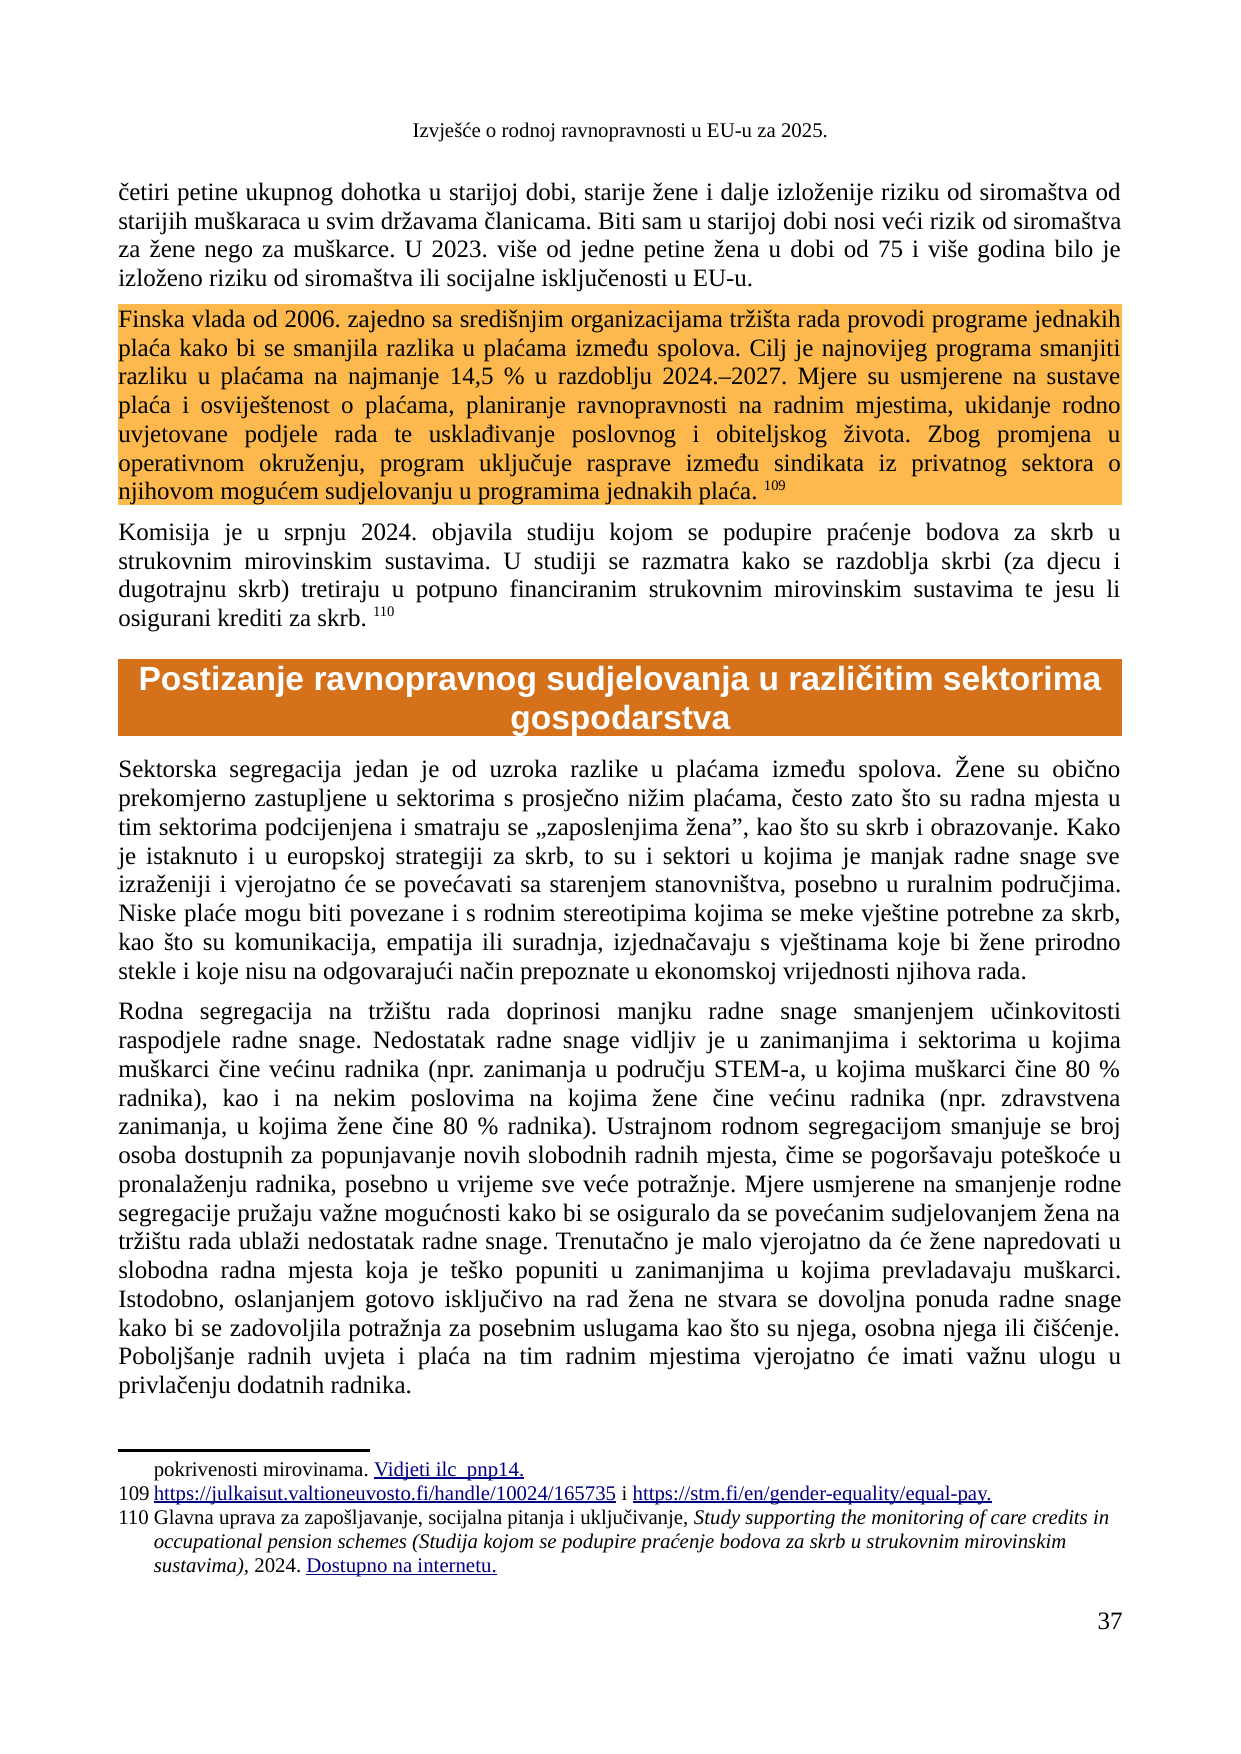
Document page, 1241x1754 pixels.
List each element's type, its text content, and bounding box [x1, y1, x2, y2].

text Sektorska segregacija jedan je od uzroka razlike u plaćama između spolova. Žene su obično prekomjerno zastupljene u sektorima s prosječno nižim plaćama, često zato što su radna mjesta u tim sektorima podcijenjena i smatraju se „zaposlenjima žena”, kao što su skrb i obrazovanje. Kako je istaknuto i u europskoj strategiji za skrb, to su i sektori u kojima je manjak radne snage sve izraženiji i vjerojatno će se povećavati sa starenjem stanovništva, posebno u ruralnim područjima. Niske plaće mogu biti povezane i s rodnim stereotipima kojima se meke vještine potrebne za skrb, kao što su komunikacija, empatija ili suradnja, izjednačavaju s vještinama koje bi žene prirodno stekle i koje nisu na odgovarajući način prepoznate u ekonomskoj vrijednosti njihova rada. [118, 754, 1122, 984]
text Glavna uprava za zapošljavanje, socijalna pitanja i uključivanje, Study supporting the monitoring of care credits in occupational pension schemes (Studija kojom se podupire praćenje bodova za skrb u strukovnim mirovinskim sustavima), 2024. Dostupno na internetu. [118, 1505, 1122, 1577]
subtitle Postizanje ravnopravnog sudjelovanja u različitim sektorima gospodarstva [118, 659, 1122, 736]
text Rodna segregacija na tržištu rada doprinosi manjku radne snage smanjenjem učinkovitosti raspodjele radne snage. Nedostatak radne snage vidljiv je u zanimanjima i sektorima u kojima muškarci čine većinu radnika (npr. zanimanja u području STEM-a, u kojima muškarci čine 80 % radnika), kao i na nekim poslovima na kojima žene čine većinu radnika (npr. zdravstvena zanimanja, u kojima žene čine 80 % radnika). Ustrajnom rodnom segregacijom smanjuje se broj osoba dostupnih za popunjavanje novih slobodnih radnih mjesta, čime se pogoršavaju poteškoće u pronalaženju radnika, posebno u vrijeme sve veće potražnje. Mjere usmjerene na smanjenje rodne segregacije pružaju važne mogućnosti kako bi se osiguralo da se povećanim sudjelovanjem žena na tržištu rada ublaži nedostatak radne snage. Trenutačno je malo vjerojatno da će žene napredovati u slobodna radna mjesta koja je teško popuniti u zanimanjima u kojima prevladavaju muškarci. Istodobno, oslanjanjem gotovo isključivo na rad žena ne stvara se dovoljna ponuda radne snage kako bi se zadovoljila potražnja za posebnim uslugama kao što su njega, osobna njega ili čišćenje. Poboljšanje radnih uvjeta i plaća na tim radnim mjestima vjerojatno će imati važnu ulogu u privlačenju dodatnih radnika. [118, 996, 1122, 1399]
text četiri petine ukupnog dohotka u starijoj dobi, starije žene i dalje izloženije riziku od siromaštva od starijih muškaraca u svim državama članicama. Biti sam u starijoj dobi nosi veći rizik od siromaštva za žene nego za muškarce. U 2023. više od jedne petine žena u dobi od 75 i više godina bilo je izloženo riziku od siromaštva ili socijalne isključenosti u EU-u. [118, 177, 1122, 292]
text Finska vlada od 2006. zajedno sa središnjim organizacijama tržišta rada provodi programe jednakih plaća kako bi se smanjila razlika u plaćama između spolova. Cilj je najnovijeg programa smanjiti razliku u plaćama na najmanje 14,5 % u razdoblju 2024.–2027. Mjere su usmjerene na sustave plaća i osviještenost o plaćama, planiranje ravnopravnosti na radnim mjestima, ukidanje rodno uvjetovane podjele rada te usklađivanje poslovnog i obiteljskog života. Zbog promjena u operativnom okruženju, program uključuje rasprave između sindikata iz privatnog sektora o njihovom mogućem sudjelovanju u programima jednakih plaća. [118, 304, 1122, 505]
text Komisija je u srpnju 2024. objavila studiju kojom se podupire praćenje bodova za skrb u strukovnim mirovinskim sustavima. U studiji se razmatra kako se razdoblja skrbi (za djecu i dugotrajnu skrb) tretiraju u potpuno financiranim strukovnim mirovinskim sustavima te jesu li osigurani krediti za skrb. [118, 517, 1122, 632]
text https://julkaisut.valtioneuvosto.fi/handle/10024/165735 i https://stm.fi/en/gender-equality/equal-pay. [118, 1481, 1122, 1505]
text pokrivenosti mirovinama. Vidjeti ilc_pnp14. [118, 1457, 1122, 1481]
